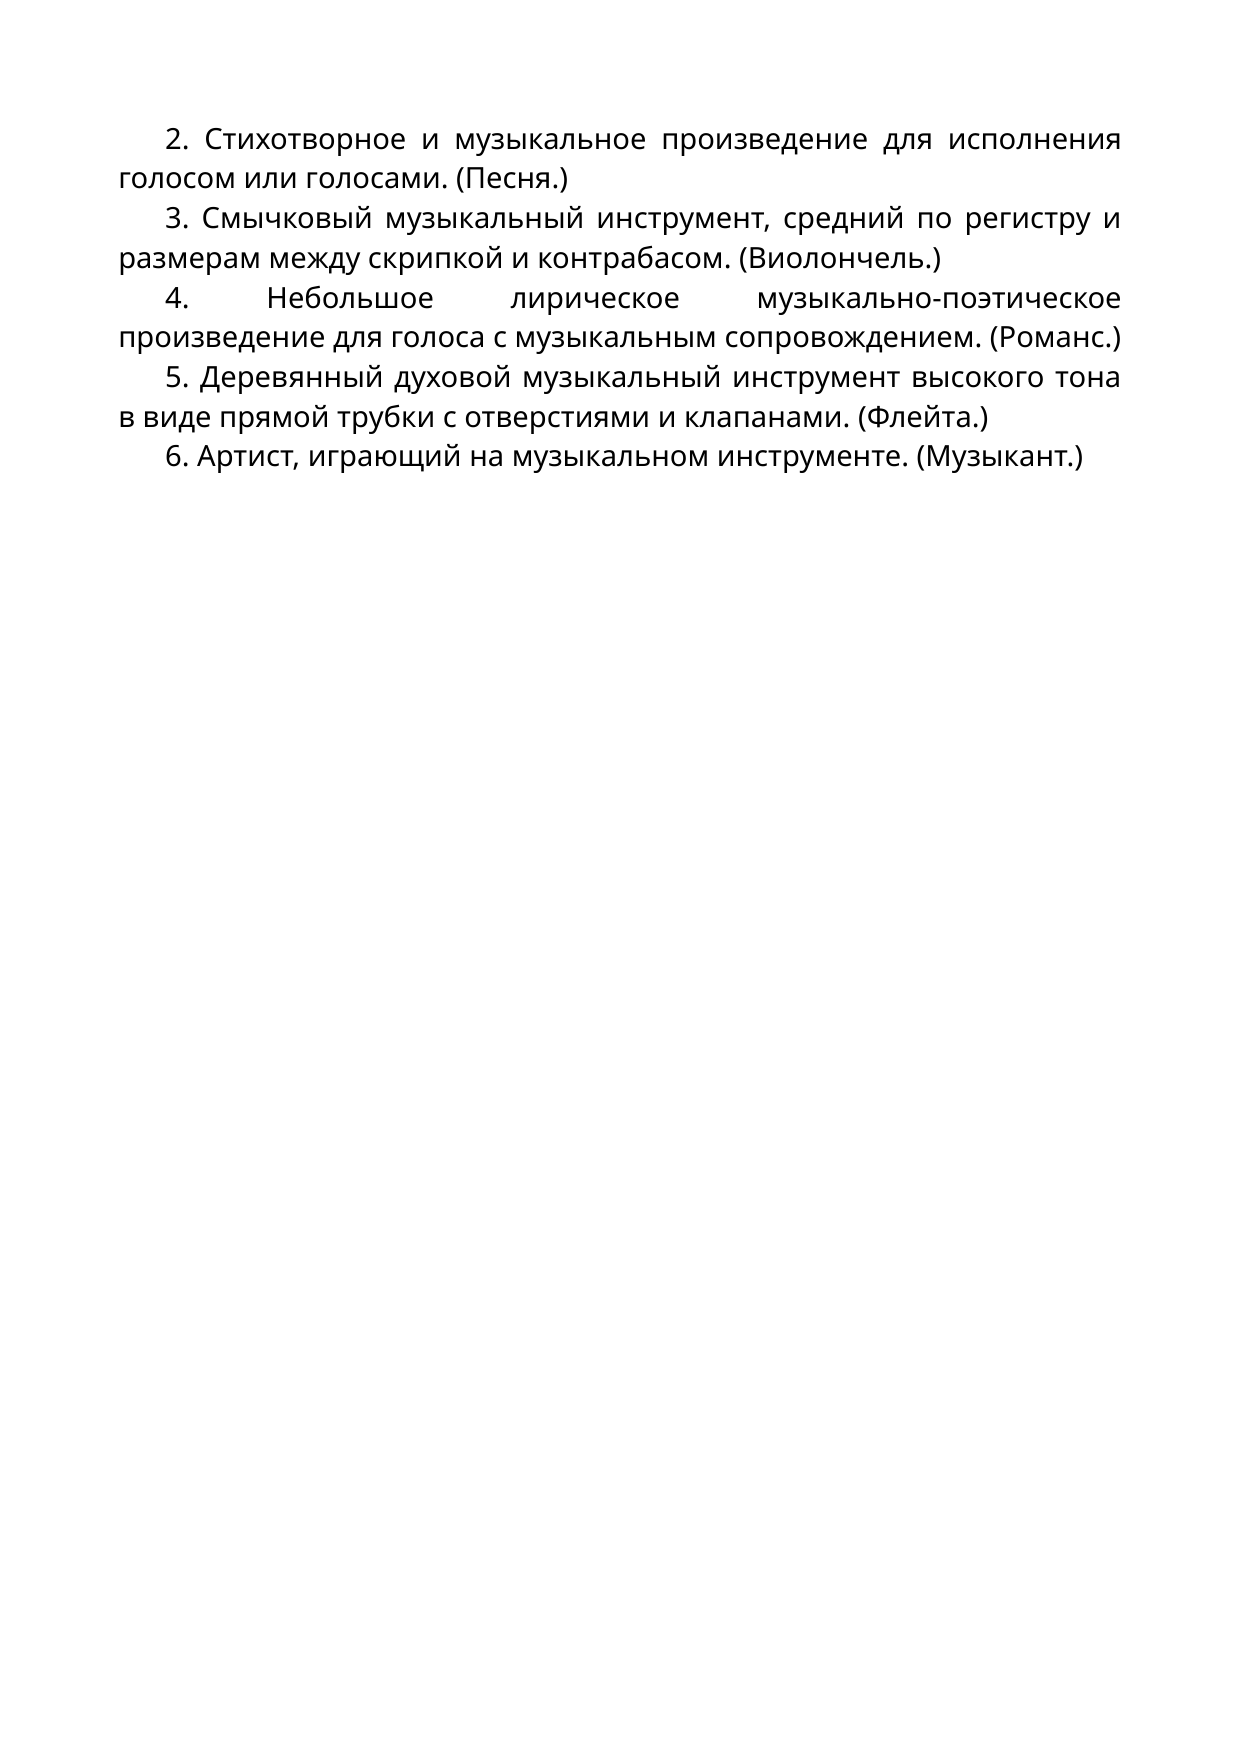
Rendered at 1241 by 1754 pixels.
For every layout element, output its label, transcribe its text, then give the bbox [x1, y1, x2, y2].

text 3. Смычковый музыкальный инструмент, средний по регистру и размерам между скрипкой и контрабасом. (Виолончель.) [118, 197, 1122, 277]
text 2. Стихотворное и музыкальное произведение для исполнения голосом или голосами. (Песня.) [118, 118, 1122, 197]
text 5. Деревянный духовой музыкальный инструмент высокого тона в виде прямой трубки с отверстиями и клапанами. (Флейта.) [118, 356, 1122, 436]
text 4. Небольшое лирическое музыкально-поэтическое произведение для голоса с музыкальным сопровождением. (Романс.) [118, 277, 1122, 356]
text 6. Артист, играющий на музыкальном инструменте. (Музыкант.) [118, 436, 1122, 475]
